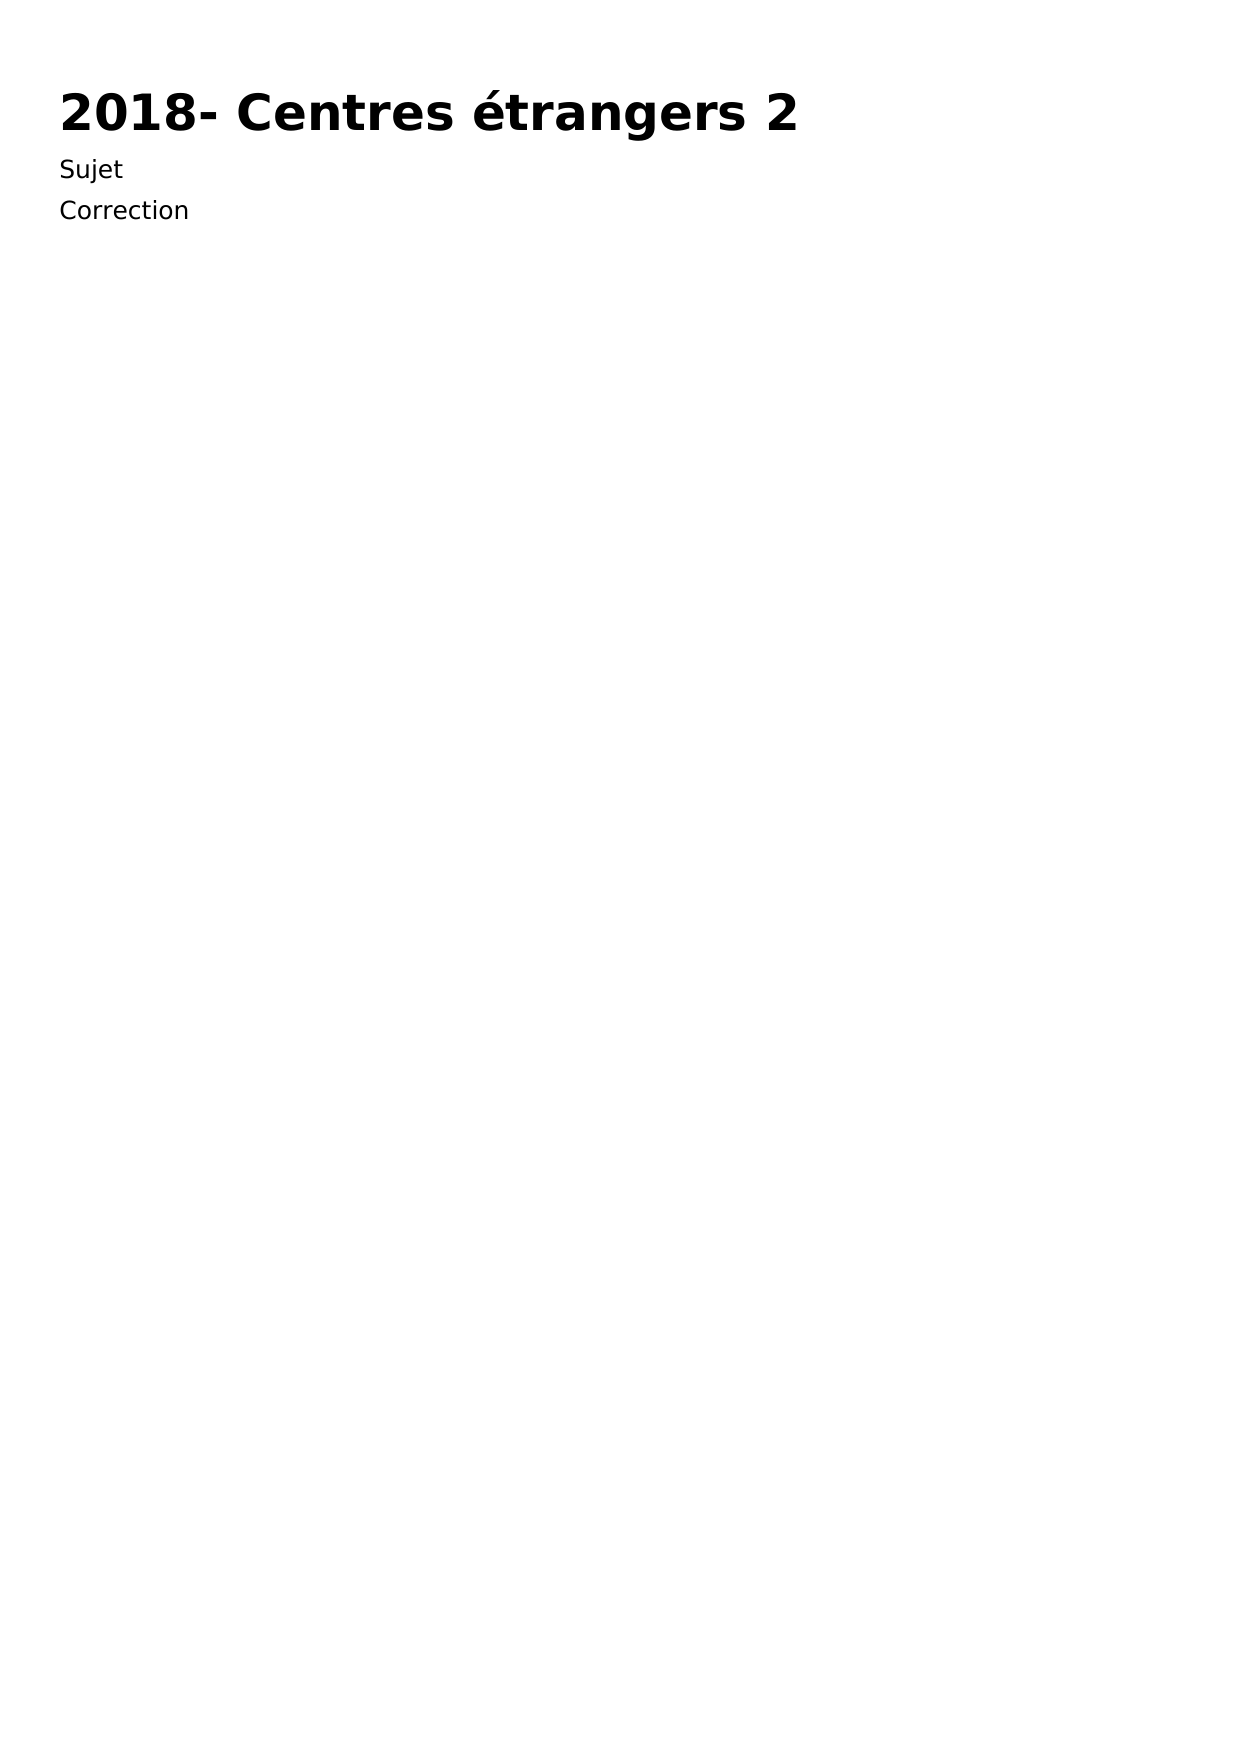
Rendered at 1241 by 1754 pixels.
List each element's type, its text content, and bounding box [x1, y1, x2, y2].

subtitle 2018- Centres étrangers 2 [59, 84, 1181, 142]
text Correction [59, 196, 1181, 226]
text Sujet [59, 155, 1181, 184]
